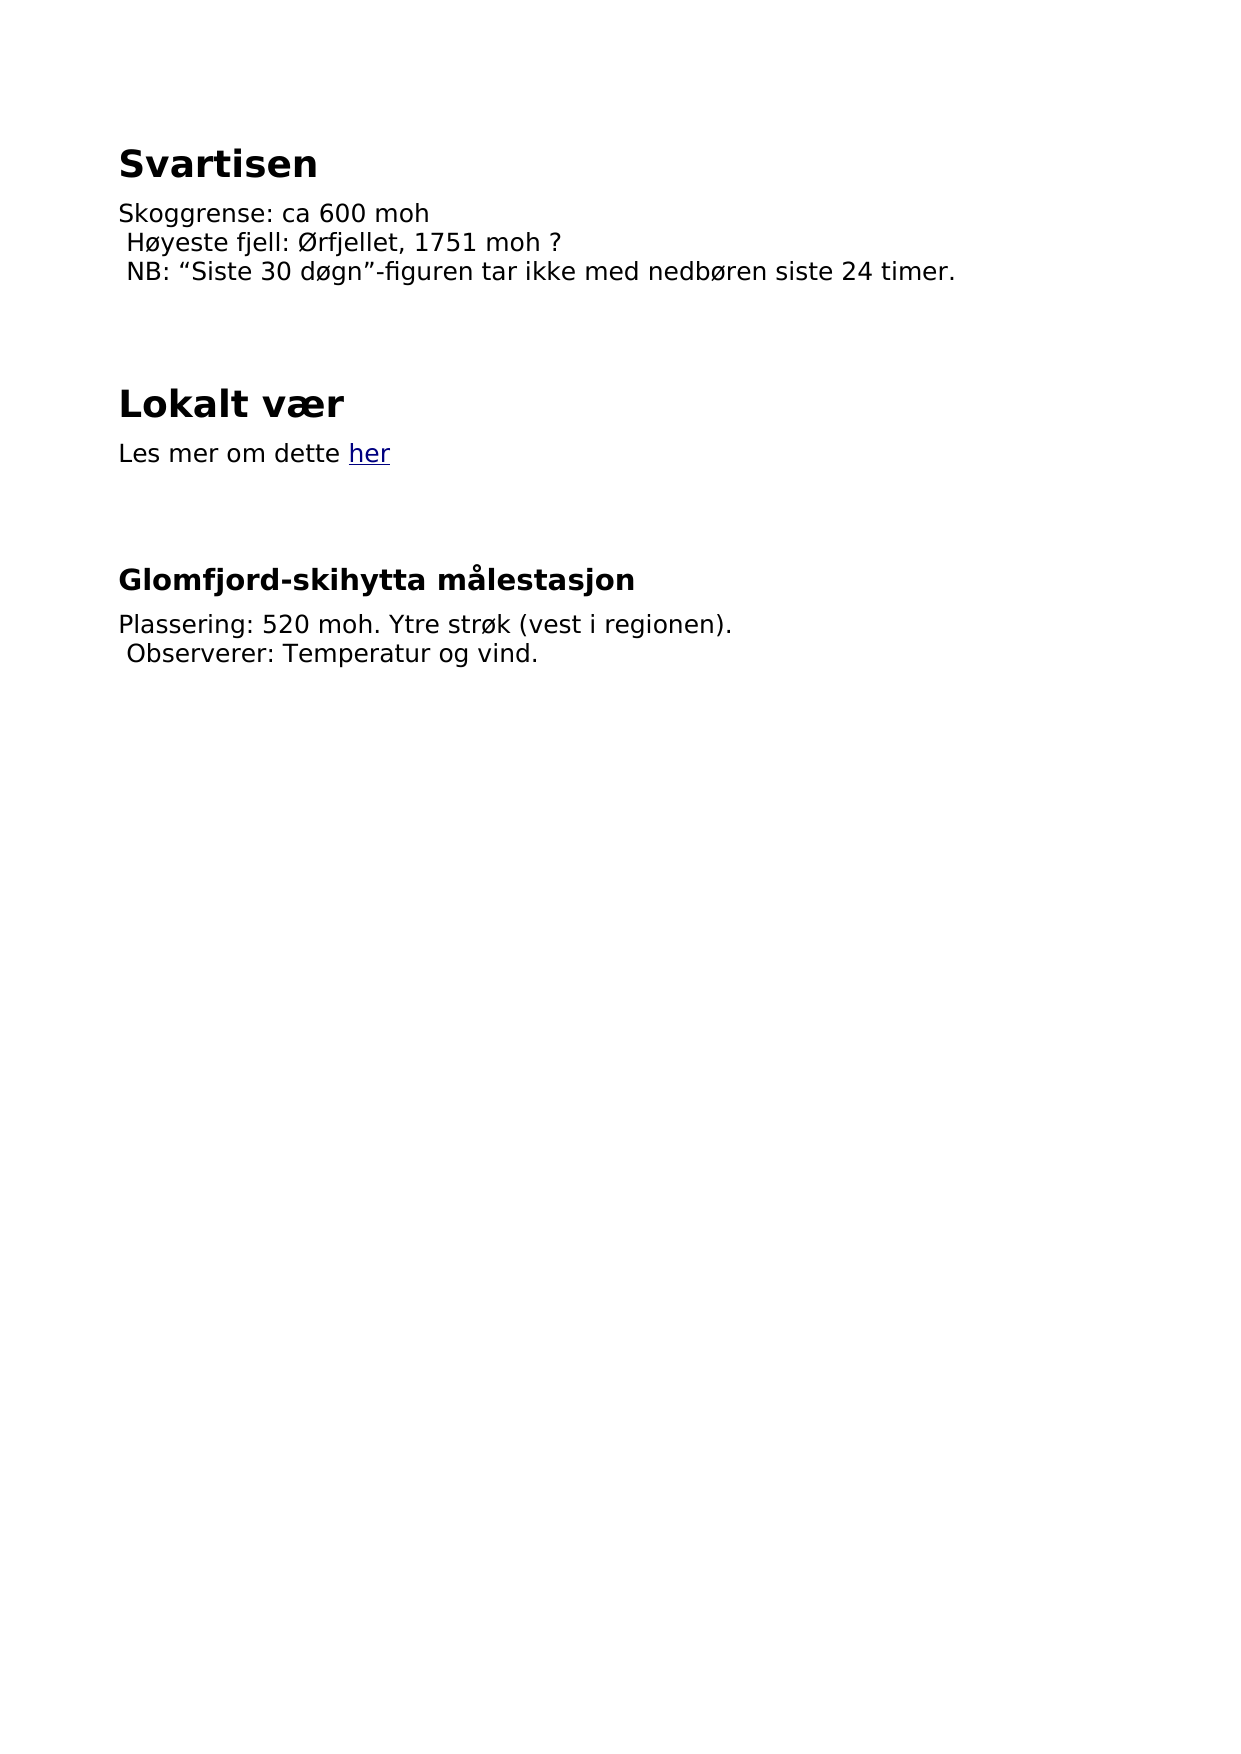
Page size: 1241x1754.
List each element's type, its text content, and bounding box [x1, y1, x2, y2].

subtitle Glomfjord-skihytta målestasjon [118, 564, 1122, 598]
subtitle Lokalt vær [118, 383, 1122, 426]
text Skoggrense: ca 600 moh Høyeste fjell: Ørfjellet, 1751 moh ? NB: “Siste 30 døgn”-figuren tar ikke med nedbøren siste 24 timer. [118, 199, 1122, 345]
text Plassering: 520 moh. Ytre strøk (vest i regionen). Observerer: Temperatur og vind. [118, 610, 1122, 668]
subtitle Svartisen [118, 143, 1122, 187]
text Les mer om dette her [118, 439, 1122, 526]
